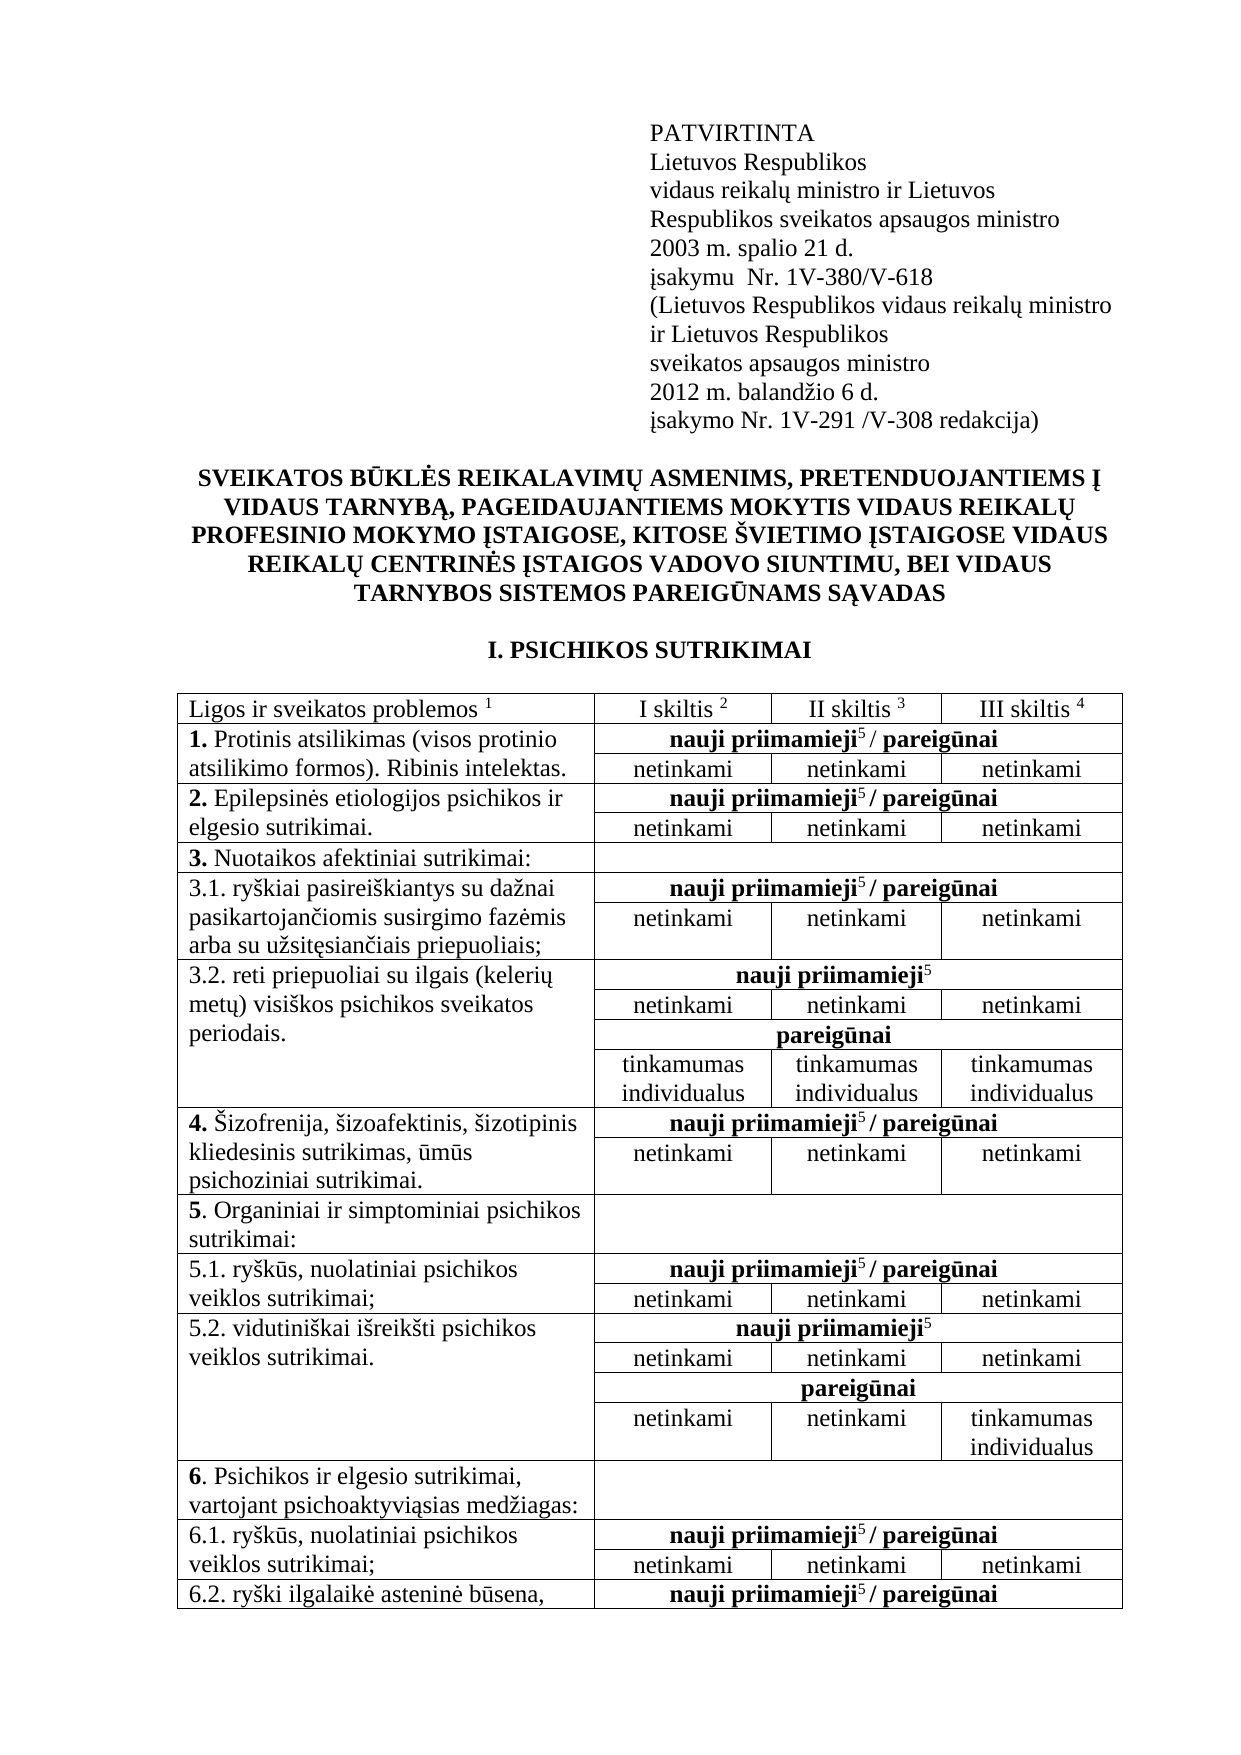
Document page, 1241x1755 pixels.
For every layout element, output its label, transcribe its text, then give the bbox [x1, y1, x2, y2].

table_cell [1073, 784, 1097, 812]
table_cell [595, 1195, 1073, 1253]
table_cell nauji priimamieji5 / pareigūnai [595, 1520, 1073, 1549]
table_cell [1073, 1314, 1097, 1342]
table_cell nauji priimamieji5 [595, 1314, 1073, 1342]
table_cell [1098, 960, 1122, 989]
table_cell [1098, 784, 1122, 812]
table_cell nauji priimamieji5 / pareigūnai [595, 724, 1073, 753]
table_header Ligos ir sveikatos problemos 1 [178, 694, 594, 723]
table_cell netinkami [942, 990, 1122, 1019]
table_cell [1098, 1520, 1122, 1549]
table_cell netinkami [942, 754, 1122, 782]
table_cell netinkami [942, 1138, 1122, 1194]
table_cell [1098, 1254, 1122, 1283]
table_cell [1073, 1020, 1097, 1048]
table_header I skiltis 2 [595, 694, 771, 723]
text 2012 m. balandžio 6 d. [649, 377, 1122, 406]
table_cell 5.2. vidutiniškai išreikšti psichikos veiklos sutrikimai. [178, 1314, 594, 1460]
text sveikatos apsaugos ministro [649, 348, 1122, 377]
table_cell [1073, 960, 1097, 989]
text Lietuvos Respublikos [649, 147, 1122, 176]
table_cell [1073, 1254, 1097, 1283]
table_cell [1098, 724, 1122, 753]
table_cell netinkami [772, 754, 941, 782]
table_cell pareigūnai [595, 1020, 1073, 1048]
table_cell netinkami [595, 1343, 771, 1372]
table_cell netinkami [595, 903, 771, 959]
table_cell 6.2. ryški ilgalaikė asteninė būsena, [178, 1580, 594, 1608]
table_cell netinkami [772, 1403, 941, 1460]
table_header III skiltis 4 [942, 694, 1122, 723]
table_cell netinkami [595, 990, 771, 1019]
table_cell 3.2. reti priepuoliai su ilgais (kelerių metų) visiškos psichikos sveikatos periodais. [178, 960, 594, 1107]
table_cell tinkamumas individualus [942, 1403, 1122, 1460]
table_cell [1073, 1108, 1097, 1137]
table_cell netinkami [772, 813, 941, 842]
table_cell [1098, 1020, 1122, 1048]
table_cell [1098, 1195, 1122, 1253]
table_cell netinkami [772, 990, 941, 1019]
table_cell 1. Protinis atsilikimas (visos protinio atsilikimo formos). Ribinis intelektas. [178, 724, 594, 782]
table_cell nauji priimamieji5 / pareigūnai [595, 1254, 1073, 1283]
table_cell [1073, 724, 1097, 753]
text ir Lietuvos Respublikos [649, 319, 1122, 348]
table_cell netinkami [772, 1343, 941, 1372]
table_cell [595, 843, 1073, 872]
table_cell netinkami [595, 1138, 771, 1194]
table_cell nauji priimamieji5 / pareigūnai [595, 1580, 1073, 1608]
table_cell [1073, 1195, 1097, 1253]
table_cell nauji priimamieji5 [595, 960, 1073, 989]
table_cell nauji priimamieji5 / pareigūnai [595, 784, 1073, 812]
table_cell 5.1. ryškūs, nuolatiniai psichikos veiklos sutrikimai; [178, 1254, 594, 1312]
table_cell 5. Organiniai ir simptominiai psichikos sutrikimai: [178, 1195, 594, 1253]
table_cell [1098, 1580, 1122, 1608]
table_cell [1073, 1520, 1097, 1549]
table_cell 4. Šizofrenija, šizoafektinis, šizotipinis kliedesinis sutrikimas, ūmūs psichoziniai sutrikimai. [178, 1108, 594, 1194]
text Sveikatos būklės reikalavimų asmenims, pretenduojantiems į vidaus tarnybą, pageidaujantiems mokytis vidaus reikalų profesinio mokymo įstaigose, kitose Švietimo įstaigose Vidaus reikalų CENTRINĖS ĮSTAIGOS VADOVO siuntimu, bei vidaus tarnybos sistemos pareigūnams sąvadas [177, 463, 1122, 607]
text Respublikos sveikatos apsaugos ministro [649, 204, 1122, 233]
table_cell netinkami [595, 813, 771, 842]
table_cell netinkami [942, 1284, 1122, 1312]
table_cell 6.1. ryškūs, nuolatiniai psichikos veiklos sutrikimai; [178, 1520, 594, 1578]
table_cell tinkamumas individualus [595, 1050, 771, 1107]
table_cell nauji priimamieji5 / pareigūnai [595, 1108, 1073, 1137]
table_cell pareigūnai [595, 1373, 1122, 1402]
table_cell [1098, 1108, 1122, 1137]
table_cell netinkami [942, 1550, 1122, 1578]
text įsakymo Nr. 1V-291 /V-308 redakcija) [649, 406, 1122, 434]
text (Lietuvos Respublikos vidaus reikalų ministro [649, 291, 1122, 319]
table_cell [1073, 873, 1097, 902]
table_cell nauji priimamieji5 / pareigūnai [595, 873, 1073, 902]
table_cell netinkami [942, 1343, 1122, 1372]
text PATVIRTINTA [649, 118, 1122, 147]
table_cell 6. Psichikos ir elgesio sutrikimai, vartojant psichoaktyviąsias medžiagas: [178, 1461, 594, 1519]
table_cell netinkami [942, 813, 1122, 842]
table_cell netinkami [595, 1284, 771, 1312]
table_cell netinkami [772, 903, 941, 959]
text 2003 m. spalio 21 d. [649, 233, 1122, 262]
table_cell netinkami [772, 1284, 941, 1312]
table_cell [1073, 1580, 1097, 1608]
table_cell netinkami [595, 1403, 771, 1460]
table_cell tinkamumas individualus [772, 1050, 941, 1107]
table_cell [595, 1461, 1073, 1519]
text vidaus reikalų ministro ir Lietuvos [649, 176, 1122, 204]
table_cell 3. Nuotaikos afektiniai sutrikimai: [178, 843, 594, 872]
table_cell [1098, 1461, 1122, 1519]
table_cell [1073, 843, 1097, 872]
table_cell 3.1. ryškiai pasireiškiantys su dažnai pasikartojančiomis susirgimo fazėmis arba su užsitęsiančiais priepuoliais; [178, 873, 594, 959]
text įsakymu Nr. 1V-380/V-618 [649, 262, 1122, 291]
table_cell tinkamumas individualus [942, 1050, 1122, 1107]
table_cell netinkami [772, 1550, 941, 1578]
table_cell [1098, 873, 1122, 902]
table_cell netinkami [595, 1550, 771, 1578]
text I. PSICHIKOS SUTRIKIMAI [177, 636, 1122, 664]
table_cell 2. Epilepsinės etiologijos psichikos ir elgesio sutrikimai. [178, 784, 594, 842]
table_cell [1098, 843, 1122, 872]
table_cell [1073, 1461, 1097, 1519]
table_cell netinkami [595, 754, 771, 782]
table_cell netinkami [942, 903, 1122, 959]
table_cell [1098, 1314, 1122, 1342]
table_cell netinkami [772, 1138, 941, 1194]
table_header II skiltis 3 [772, 694, 941, 723]
